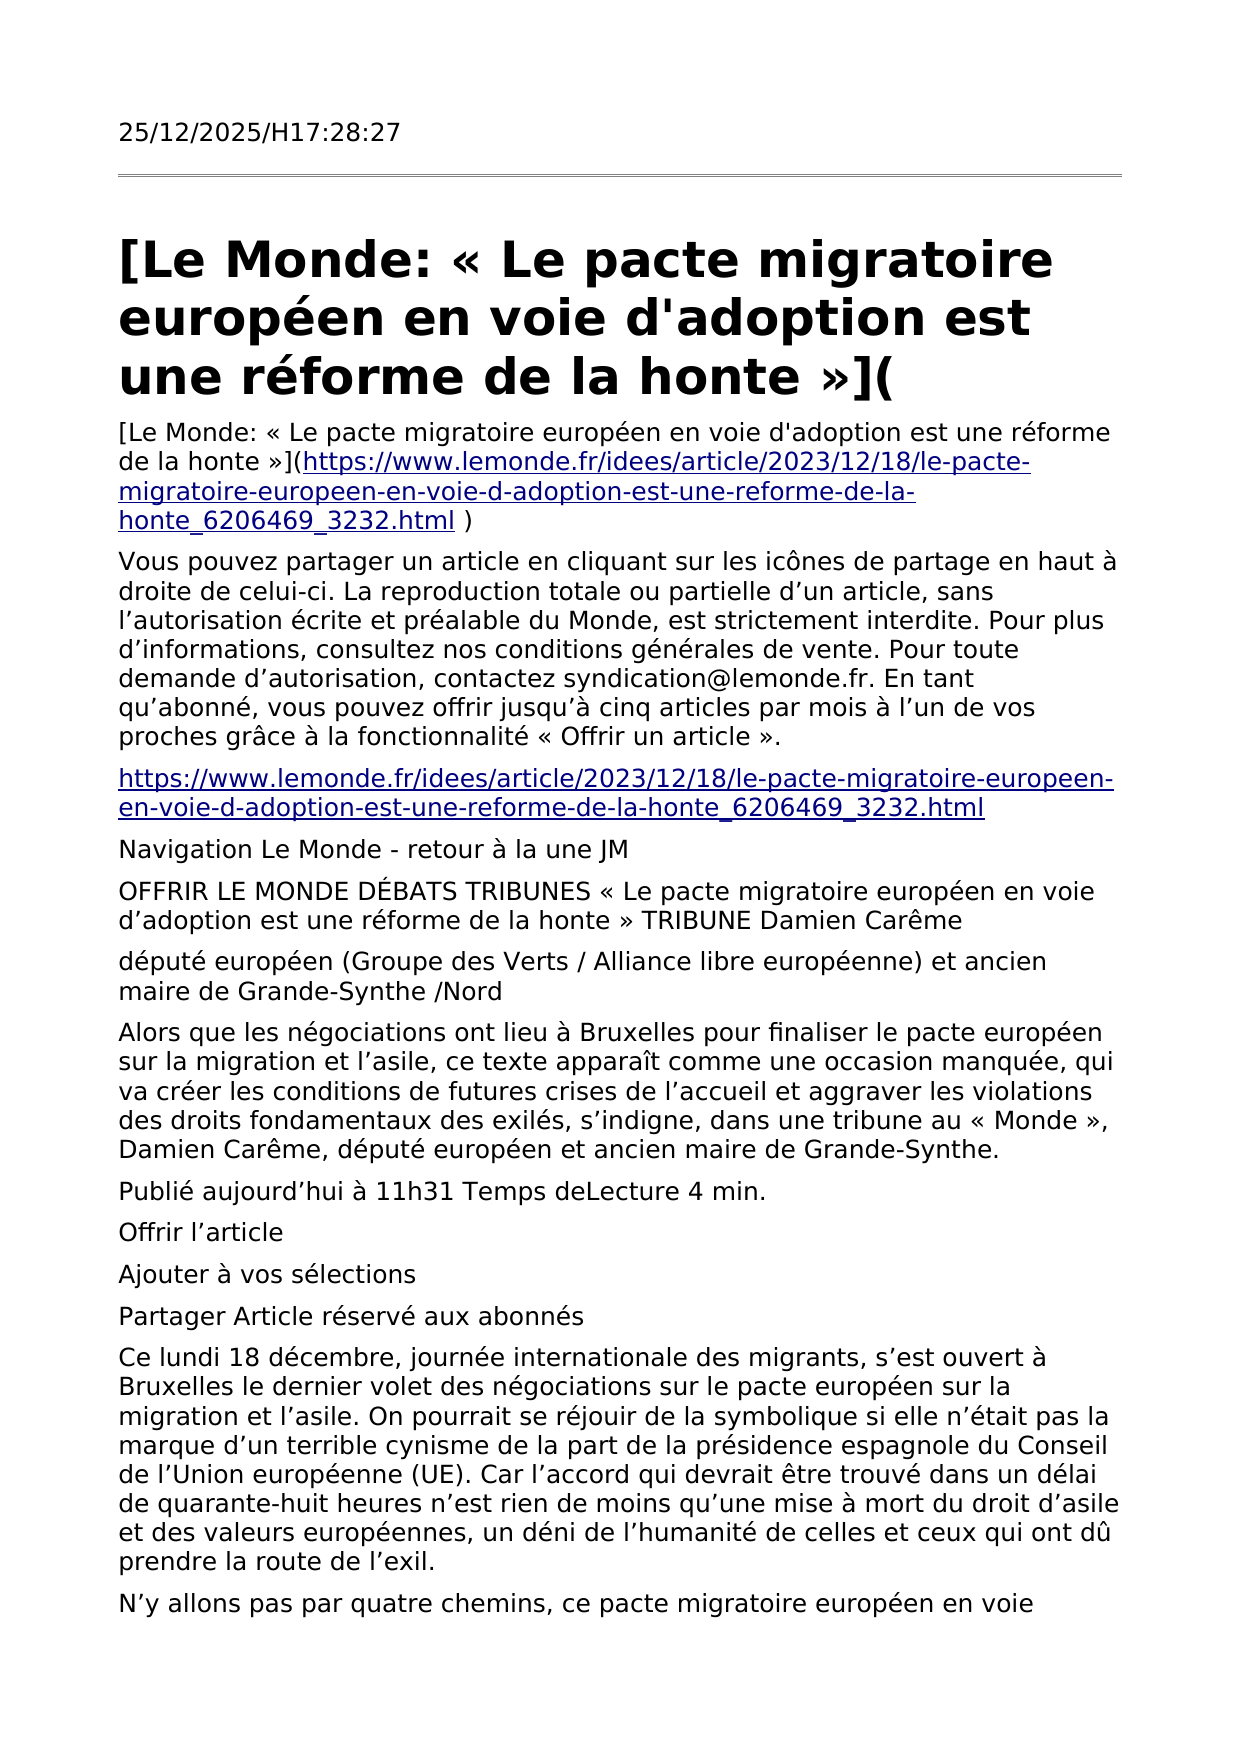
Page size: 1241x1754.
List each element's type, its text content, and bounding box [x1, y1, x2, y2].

text N’y allons pas par quatre chemins, ce pacte migratoire européen en voie [118, 1589, 1122, 1618]
text https://www.lemonde.fr/idees/article/2023/12/18/le-pacte-migratoire-europeen-en-voie-d-adoption-est-une-reforme-de-la-honte_6206469_3232.html [118, 764, 1122, 822]
text Alors que les négociations ont lieu à Bruxelles pour finaliser le pacte européen sur la migration et l’asile, ce texte apparaît comme une occasion manquée, qui va créer les conditions de futures crises de l’accueil et aggraver les violations des droits fondamentaux des exilés, s’indigne, dans une tribune au « Monde », Damien Carême, député européen et ancien maire de Grande-Synthe. [118, 1018, 1122, 1164]
text Partager Article réservé aux abonnés [118, 1302, 1122, 1331]
text [Le Monde: « Le pacte migratoire européen en voie d'adoption est une réforme de la honte »](https://www.lemonde.fr/idees/article/2023/12/18/le-pacte-migratoire-europeen-en-voie-d-adoption-est-une-reforme-de-la-honte_6206469_3232.html ) [118, 418, 1122, 535]
text Vous pouvez partager un article en cliquant sur les icônes de partage en haut à droite de celui-ci. La reproduction totale ou partielle d’un article, sans l’autorisation écrite et préalable du Monde, est strictement interdite. Pour plus d’informations, consultez nos conditions générales de vente. Pour toute demande d’autorisation, contactez syndication@lemonde.fr. En tant qu’abonné, vous pouvez offrir jusqu’à cinq articles par mois à l’un de vos proches grâce à la fonctionnalité « Offrir un article ». [118, 547, 1122, 752]
text Ajouter à vos sélections [118, 1260, 1122, 1289]
text Ce lundi 18 décembre, journée internationale des migrants, s’est ouvert à Bruxelles le dernier volet des négociations sur le pacte européen sur la migration et l’asile. On pourrait se réjouir de la symbolique si elle n’était pas la marque d’un terrible cynisme de la part de la présidence espagnole du Conseil de l’Union européenne (UE). Car l’accord qui devrait être trouvé dans un délai de quarante-huit heures n’est rien de moins qu’une mise à mort du droit d’asile et des valeurs européennes, un déni de l’humanité de celles et ceux qui ont dû prendre la route de l’exil. [118, 1343, 1122, 1577]
text Publié aujourd’hui à 11h31 Temps deLecture 4 min. [118, 1177, 1122, 1206]
text Navigation Le Monde - retour à la une JM [118, 835, 1122, 864]
subtitle [Le Monde: « Le pacte migratoire européen en voie d'adoption est une réforme de la honte »]( [118, 231, 1122, 406]
text Offrir l’article [118, 1218, 1122, 1247]
text 25/12/2025/H17:28:27 [118, 118, 1122, 147]
text OFFRIR LE MONDE DÉBATS TRIBUNES « Le pacte migratoire européen en voie d’adoption est une réforme de la honte » TRIBUNE Damien Carême [118, 877, 1122, 935]
text député européen (Groupe des Verts / Alliance libre européenne) et ancien maire de Grande-Synthe /Nord [118, 947, 1122, 1006]
